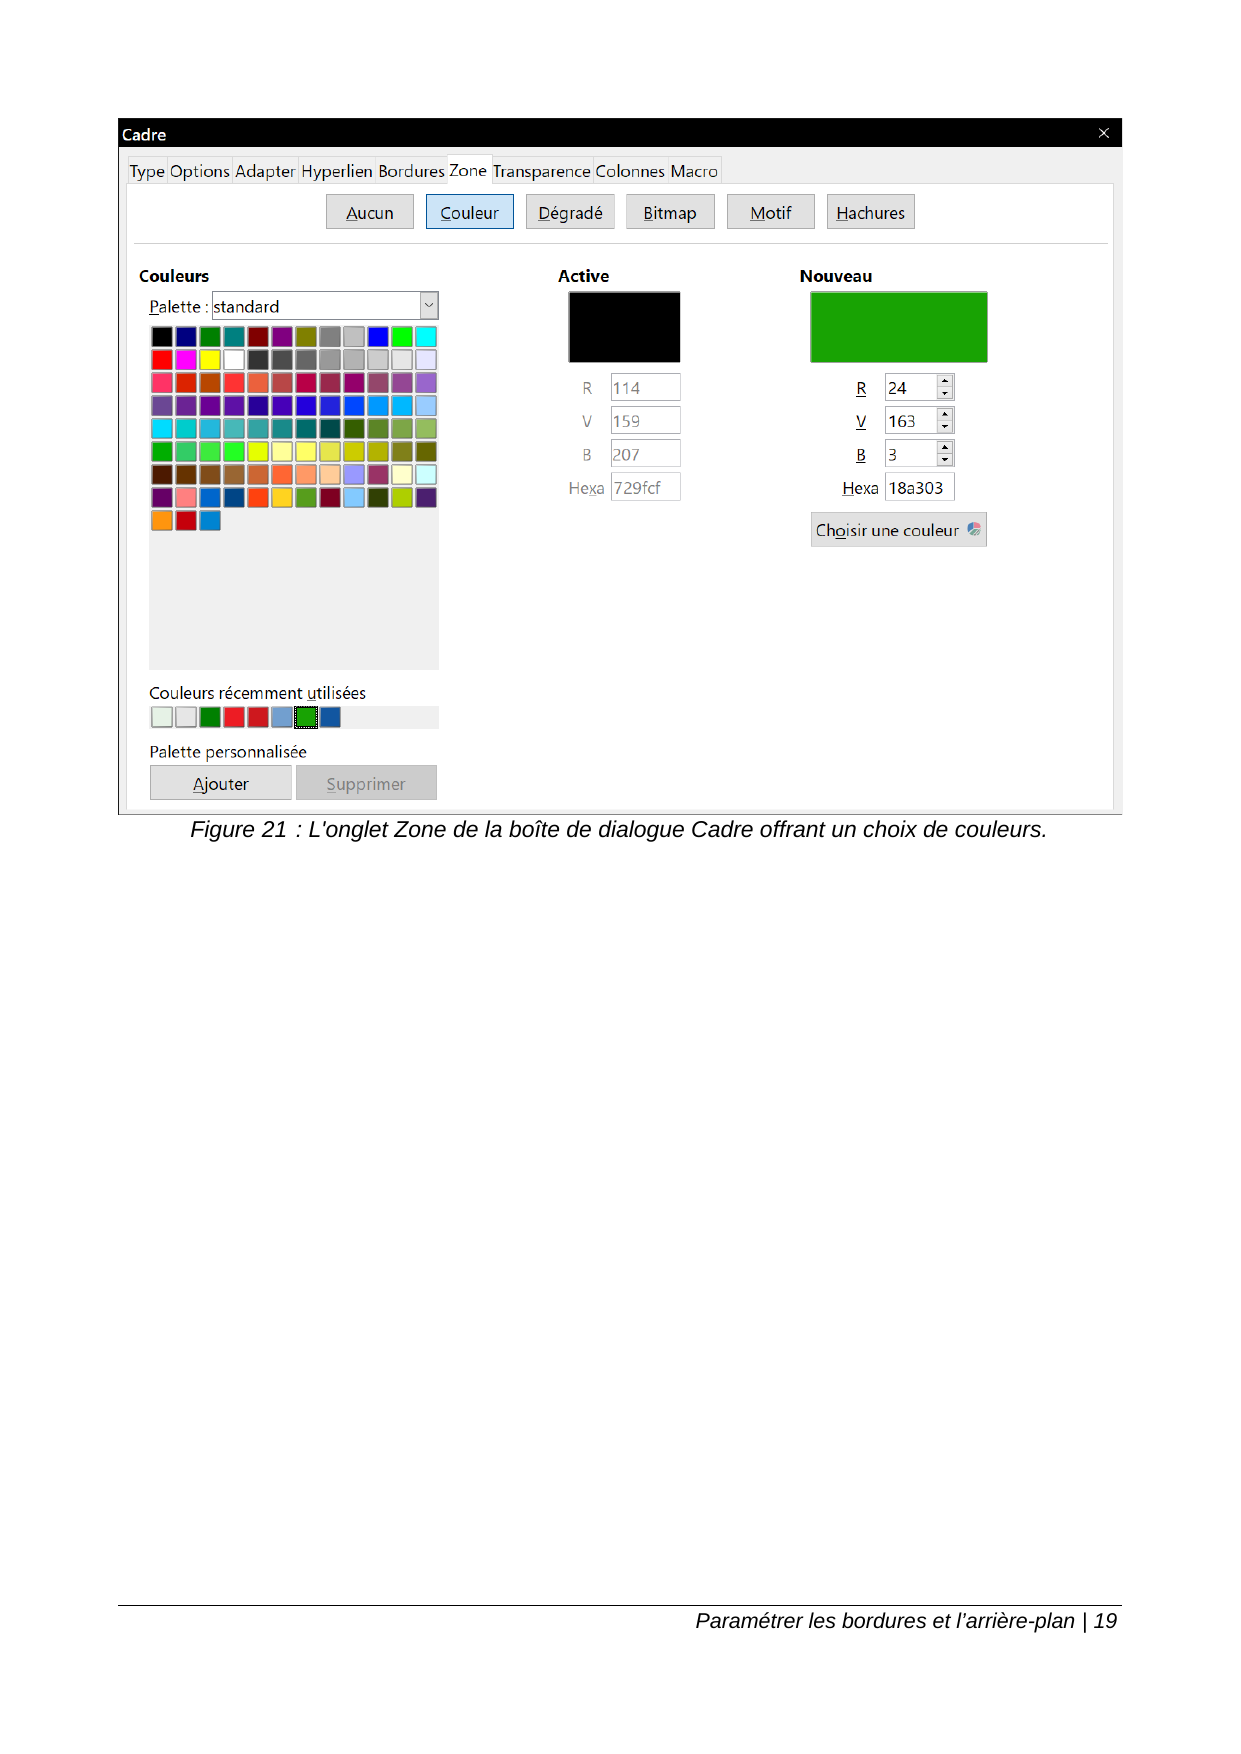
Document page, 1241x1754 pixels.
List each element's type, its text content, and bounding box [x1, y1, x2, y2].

text Figure 21 : L'onglet Zone de la boîte de dialogue Cadre offrant un choix de couleurs. [118, 815, 1122, 844]
picture [118, 118, 1123, 815]
